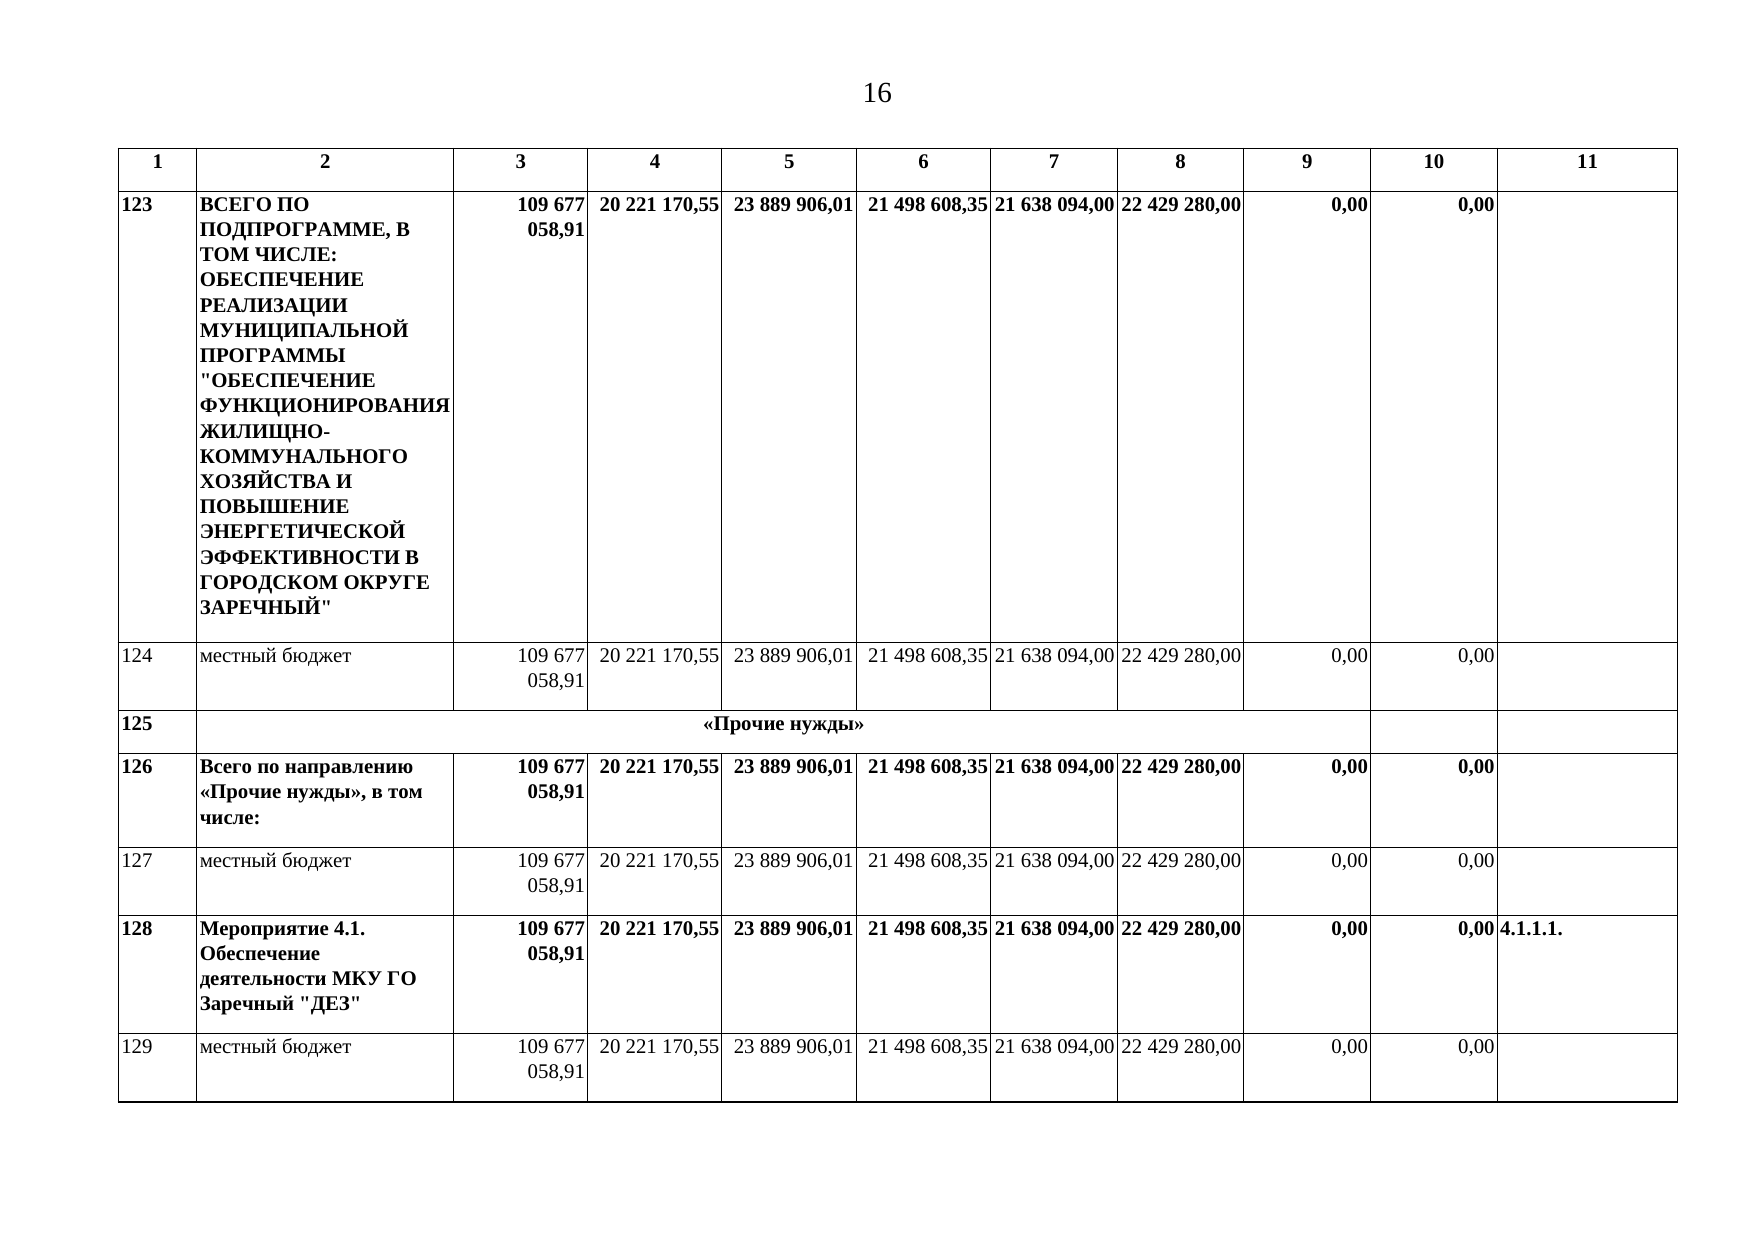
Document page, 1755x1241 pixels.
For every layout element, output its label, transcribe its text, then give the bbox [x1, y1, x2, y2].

table_cell 21 638 094,00 [991, 643, 1117, 710]
table_cell 22 429 280,00 [1118, 643, 1243, 710]
table_cell 125 [119, 711, 196, 753]
table_cell 21 498 608,35 [857, 848, 990, 915]
table_cell 21 638 094,00 [991, 192, 1117, 642]
table_header 9 [1244, 149, 1370, 191]
table_cell 129 [119, 1034, 196, 1101]
table_cell местный бюджет [197, 643, 453, 710]
table_cell 0,00 [1371, 1034, 1497, 1101]
table_cell 21 498 608,35 [857, 754, 990, 847]
table_cell 21 498 608,35 [857, 916, 990, 1033]
table_cell 109 677 058,91 [454, 916, 587, 1033]
table_cell 123 [119, 192, 196, 642]
table_header 5 [722, 149, 856, 191]
table_cell Всего по направлению «Прочие нужды», в том числе: [197, 754, 453, 847]
table_header 11 [1498, 149, 1677, 191]
table_cell 109 677 058,91 [454, 643, 587, 710]
table_cell 124 [119, 643, 196, 710]
table_cell [1498, 192, 1677, 642]
table_cell 20 221 170,55 [588, 754, 721, 847]
table_cell 20 221 170,55 [588, 1034, 721, 1101]
table_cell 21 638 094,00 [991, 754, 1117, 847]
table_cell 0,00 [1244, 916, 1370, 1033]
table_cell местный бюджет [197, 848, 453, 915]
table_cell 21 498 608,35 [857, 643, 990, 710]
table_cell 21 638 094,00 [991, 848, 1117, 915]
table_cell местный бюджет [197, 1034, 453, 1101]
table_cell 0,00 [1244, 192, 1370, 642]
table_cell 20 221 170,55 [588, 916, 721, 1033]
table_cell 0,00 [1244, 848, 1370, 915]
table_header 1 [119, 149, 196, 191]
table_cell 20 221 170,55 [588, 848, 721, 915]
table_cell [1498, 1034, 1677, 1101]
table_cell [1498, 643, 1677, 710]
table_header 6 [857, 149, 990, 191]
table_cell 20 221 170,55 [588, 643, 721, 710]
table_cell 21 498 608,35 [857, 192, 990, 642]
table_cell 22 429 280,00 [1118, 192, 1243, 642]
table_cell 23 889 906,01 [722, 1034, 856, 1101]
table_cell 23 889 906,01 [722, 192, 856, 642]
table_cell 21 498 608,35 [857, 1034, 990, 1101]
table_cell 20 221 170,55 [588, 192, 721, 642]
table_cell 0,00 [1371, 643, 1497, 710]
table_cell [1498, 848, 1677, 915]
table_cell 22 429 280,00 [1118, 1034, 1243, 1101]
table_cell 127 [119, 848, 196, 915]
table_cell 21 638 094,00 [991, 916, 1117, 1033]
table_cell 0,00 [1371, 916, 1497, 1033]
table_cell 4.1.1.1. [1498, 916, 1677, 1033]
table_header 7 [991, 149, 1117, 191]
table_header 10 [1371, 149, 1497, 191]
table_header 4 [588, 149, 721, 191]
table_cell [1498, 711, 1677, 753]
table_cell 0,00 [1244, 1034, 1370, 1101]
table_cell «Прочие нужды» [197, 711, 1370, 753]
table_cell 0,00 [1371, 848, 1497, 915]
table_cell 0,00 [1371, 192, 1497, 642]
table_cell 0,00 [1244, 643, 1370, 710]
table_cell 109 677 058,91 [454, 192, 587, 642]
table_cell [1371, 711, 1497, 753]
table_cell 109 677 058,91 [454, 848, 587, 915]
table_cell ВСЕГО ПО ПОДПРОГРАММЕ, В ТОМ ЧИСЛЕ: ОБЕСПЕЧЕНИЕ РЕАЛИЗАЦИИ МУНИЦИПАЛЬНОЙ ПРОГРАММЫ "ОБЕСПЕЧЕНИЕ ФУНКЦИОНИРОВАНИЯ ЖИЛИЩНО-КОММУНАЛЬНОГО ХОЗЯЙСТВА И ПОВЫШЕНИЕ ЭНЕРГЕТИЧЕСКОЙ ЭФФЕКТИВНОСТИ В ГОРОДСКОМ ОКРУГЕ ЗАРЕЧНЫЙ" [197, 192, 453, 642]
table_cell 109 677 058,91 [454, 1034, 587, 1101]
table_cell 23 889 906,01 [722, 643, 856, 710]
table_header 2 [197, 149, 453, 191]
table_cell 22 429 280,00 [1118, 916, 1243, 1033]
table_cell [1498, 754, 1677, 847]
table_header 8 [1118, 149, 1243, 191]
table_cell 23 889 906,01 [722, 916, 856, 1033]
table_header 3 [454, 149, 587, 191]
table_cell 126 [119, 754, 196, 847]
table_cell 22 429 280,00 [1118, 754, 1243, 847]
table_cell 23 889 906,01 [722, 848, 856, 915]
table_cell 22 429 280,00 [1118, 848, 1243, 915]
table_cell Мероприятие 4.1. Обеспечение деятельности МКУ ГО Заречный "ДЕЗ" [197, 916, 453, 1033]
table_cell 0,00 [1244, 754, 1370, 847]
table_cell 23 889 906,01 [722, 754, 856, 847]
table_cell 0,00 [1371, 754, 1497, 847]
table_cell 109 677 058,91 [454, 754, 587, 847]
table_cell 128 [119, 916, 196, 1033]
table_cell 21 638 094,00 [991, 1034, 1117, 1101]
